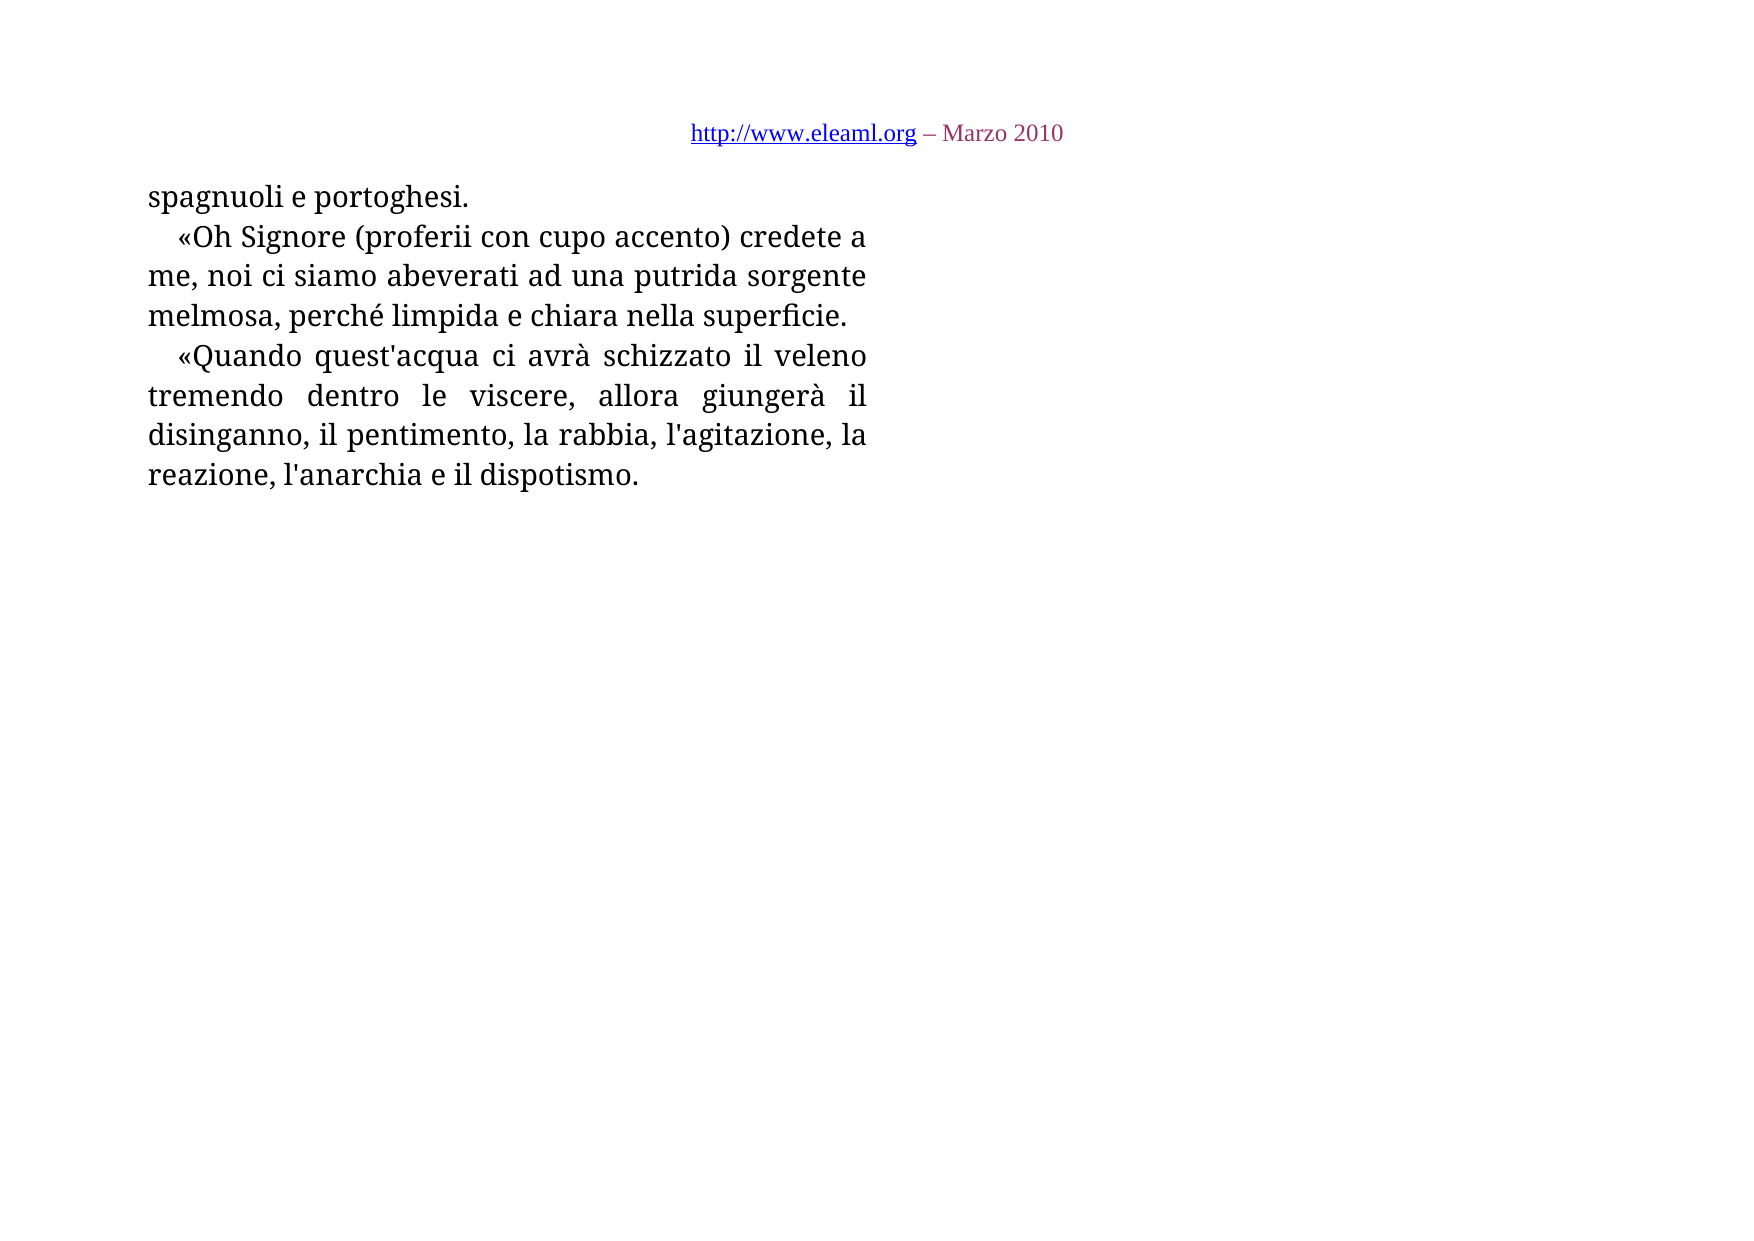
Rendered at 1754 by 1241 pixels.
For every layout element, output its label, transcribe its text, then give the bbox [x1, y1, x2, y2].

text spagnuoli e portoghesi. [148, 176, 868, 216]
text «Oh Signore (proferii con cupo accento) credete a me, noi ci siamo abeverati ad una putrida sorgente melmosa, perché limpida e chiara nella superficie. [148, 216, 868, 335]
text «Quando quest'acqua ci avrà schizzato il veleno tremendo dentro le viscere, allora giungerà il disinganno, il pentimento, la rabbia, l'agitazione, la reazione, l'anarchia e il dispotismo. [148, 335, 868, 494]
